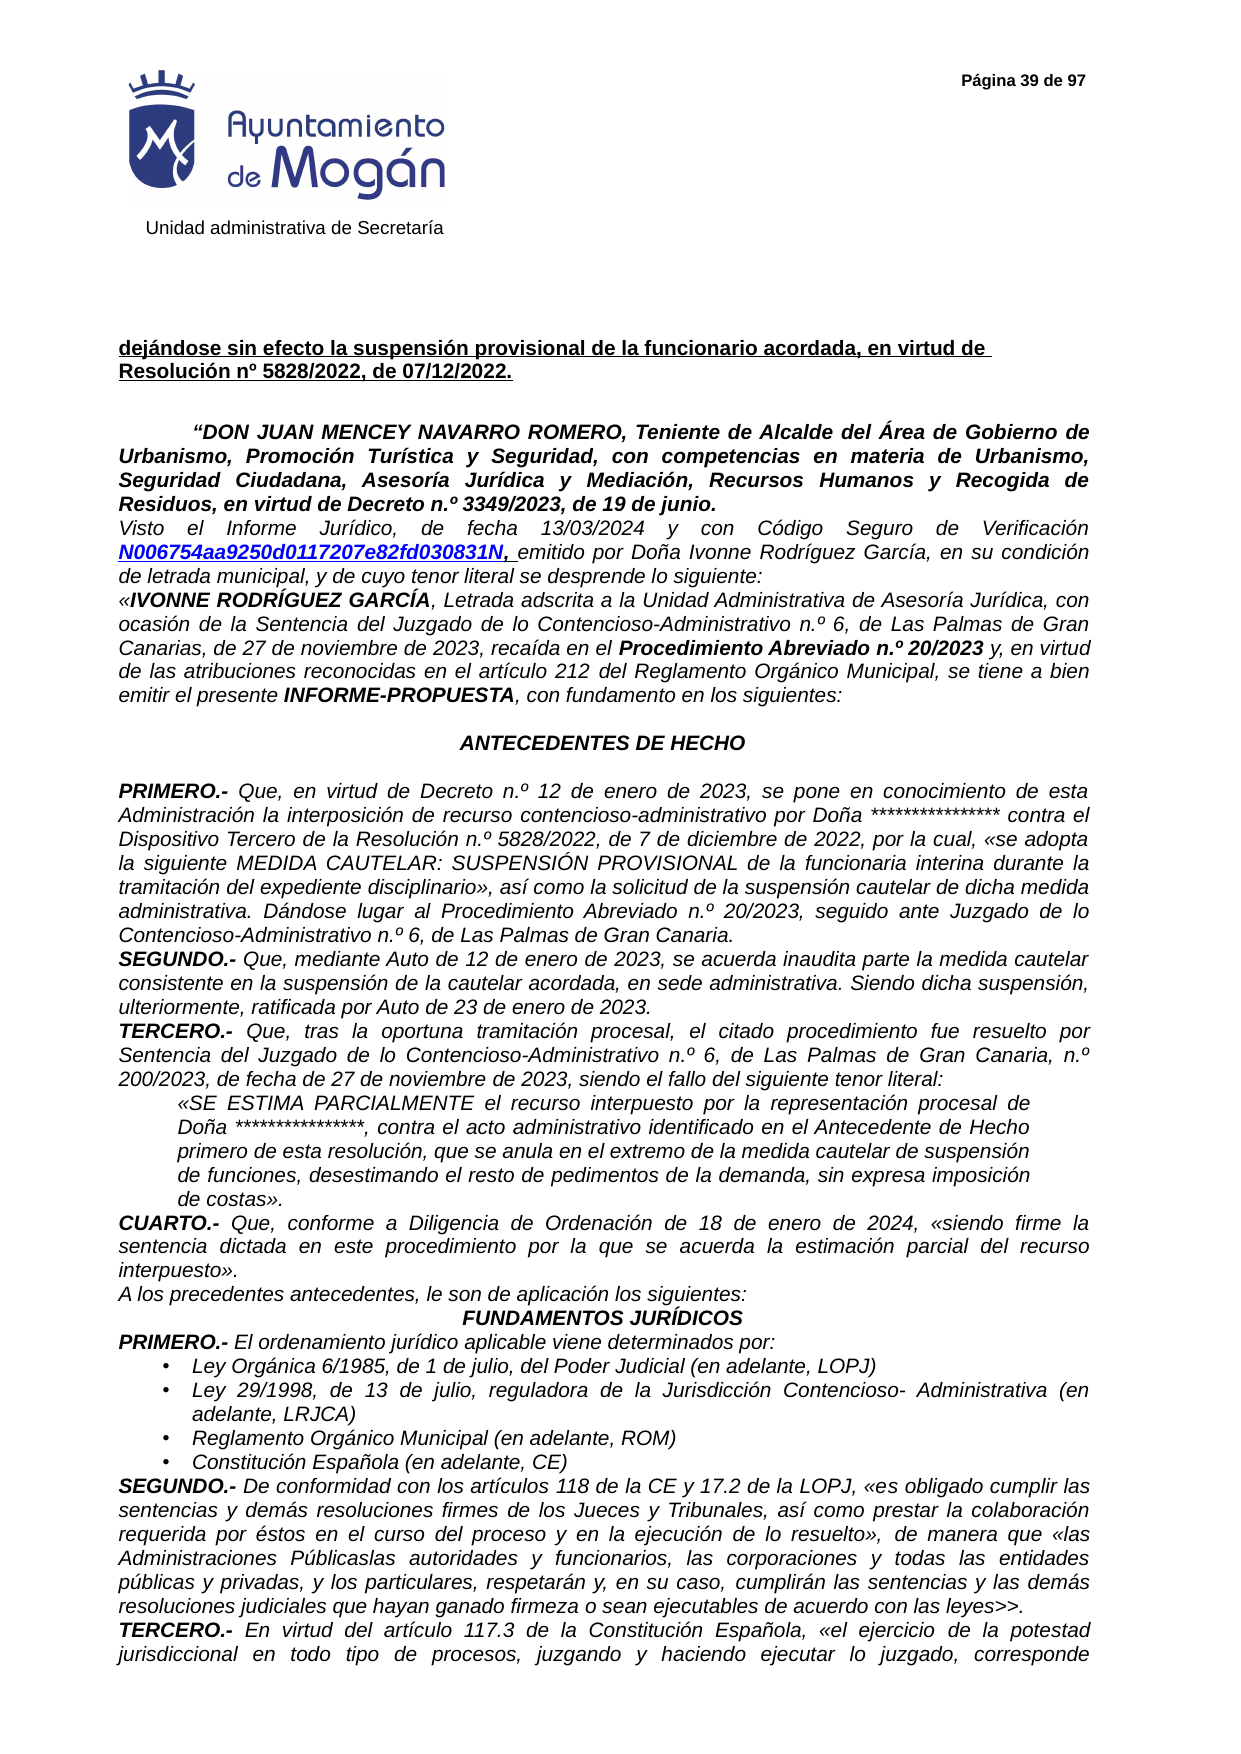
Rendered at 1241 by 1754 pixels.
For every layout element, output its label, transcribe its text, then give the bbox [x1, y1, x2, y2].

list Ley 29/1998, de 13 de julio, reguladora de la Jurisdicción Contencioso- Administrativa (en adelante, LRJCA) [162, 1378, 1092, 1426]
picture [128, 70, 445, 206]
text FUNDAMENTOS JURÍDICOS [118, 1306, 1092, 1330]
text Visto el Informe Jurídico, de fecha 13/03/2024 y con Código Seguro de Verificación N006754aa9250d0117207e82fd030831N, emitido por Doña Ivonne Rodríguez García, en su condición de letrada municipal, y de cuyo tenor literal se desprende lo siguiente: [118, 516, 1092, 587]
list Ley Orgánica 6/1985, de 1 de julio, del Poder Judicial (en adelante, LOPJ) [162, 1354, 1092, 1378]
text “DON JUAN MENCEY NAVARRO ROMERO, Teniente de Alcalde del Área de Gobierno de Urbanismo, Promoción Turística y Seguridad, con competencias en materia de Urbanismo, Seguridad Ciudadana, Asesoría Jurídica y Mediación, Recursos Humanos y Recogida de Residuos, en virtud de Decreto n.º 3349/2023, de 19 de junio. [118, 420, 1092, 516]
text dejándose sin efecto la suspensión provisional de la funcionario acordada, en virtud de Resolución nº 5828/2022, de 07/12/2022. [118, 335, 1092, 383]
text PRIMERO.- El ordenamiento jurídico aplicable viene determinados por: [118, 1330, 1092, 1354]
text SEGUNDO.- De conformidad con los artículos 118 de la CE y 17.2 de la LOPJ, «es obligado cumplir las sentencias y demás resoluciones firmes de los Jueces y Tribunales, así como prestar la colaboración requerida por éstos en el curso del proceso y en la ejecución de lo resuelto», de manera que «las Administraciones Públicaslas autoridades y funcionarios, las corporaciones y todas las entidades públicas y privadas, y los particulares, respetarán y, en su caso, cumplirán las sentencias y las demás resoluciones judiciales que hayan ganado firmeza o sean ejecutables de acuerdo con las leyes>>. [118, 1474, 1092, 1618]
text SEGUNDO.- Que, mediante Auto de 12 de enero de 2023, se acuerda inaudita parte la medida cautelar consistente en la suspensión de la cautelar acordada, en sede administrativa. Siendo dicha suspensión, ulteriormente, ratificada por Auto de 23 de enero de 2023. [118, 947, 1092, 1019]
text ANTECEDENTES DE HECHO [118, 731, 1092, 755]
text TERCERO.- Que, tras la oportuna tramitación procesal, el citado procedimiento fue resuelto por Sentencia del Juzgado de lo Contencioso-Administrativo n.º 6, de Las Palmas de Gran Canaria, n.º 200/2023, de fecha de 27 de noviembre de 2023, siendo el fallo del siguiente tenor literal: [118, 1019, 1092, 1091]
text CUARTO.- Que, conforme a Diligencia de Ordenación de 18 de enero de 2024, «siendo firme la sentencia dictada en este procedimiento por la que se acuerda la estimación parcial del recurso interpuesto». [118, 1210, 1092, 1282]
text PRIMERO.- Que, en virtud de Decreto n.º 12 de enero de 2023, se pone en conocimiento de esta Administración la interposición de recurso contencioso-administrativo por Doña **************** contra el Dispositivo Tercero de la Resolución n.º 5828/2022, de 7 de diciembre de 2022, por la cual, «se adopta la siguiente MEDIDA CAUTELAR: SUSPENSIÓN PROVISIONAL de la funcionaria interina durante la tramitación del expediente disciplinario», así como la solicitud de la suspensión cautelar de dicha medida administrativa. Dándose lugar al Procedimiento Abreviado n.º 20/2023, seguido ante Juzgado de lo Contencioso-Administrativo n.º 6, de Las Palmas de Gran Canaria. [118, 779, 1092, 947]
text «IVONNE RODRÍGUEZ GARCÍA, Letrada adscrita a la Unidad Administrativa de Asesoría Jurídica, con ocasión de la Sentencia del Juzgado de lo Contencioso-Administrativo n.º 6, de Las Palmas de Gran Canarias, de 27 de noviembre de 2023, recaída en el Procedimiento Abreviado n.º 20/2023 y, en virtud de las atribuciones reconocidas en el artículo 212 del Reglamento Orgánico Municipal, se tiene a bien emitir el presente INFORME-PROPUESTA, con fundamento en los siguientes: [118, 587, 1092, 707]
text «SE ESTIMA PARCIALMENTE el recurso interpuesto por la representación procesal de Doña ****************, contra el acto administrativo identificado en el Antecedente de Hecho primero de esta resolución, que se anula en el extremo de la medida cautelar de suspensión de funciones, desestimando el resto de pedimentos de la demanda, sin expresa imposición de costas». [177, 1091, 1033, 1210]
list Constitución Española (en adelante, CE) [162, 1450, 1092, 1474]
list Reglamento Orgánico Municipal (en adelante, ROM) [162, 1426, 1092, 1450]
text A los precedentes antecedentes, le son de aplicación los siguientes: [118, 1282, 1092, 1306]
text TERCERO.- En virtud del artículo 117.3 de la Constitución Española, «el ejercicio de la potestad jurisdiccional en todo tipo de procesos, juzgando y haciendo ejecutar lo juzgado, corresponde [118, 1618, 1092, 1666]
